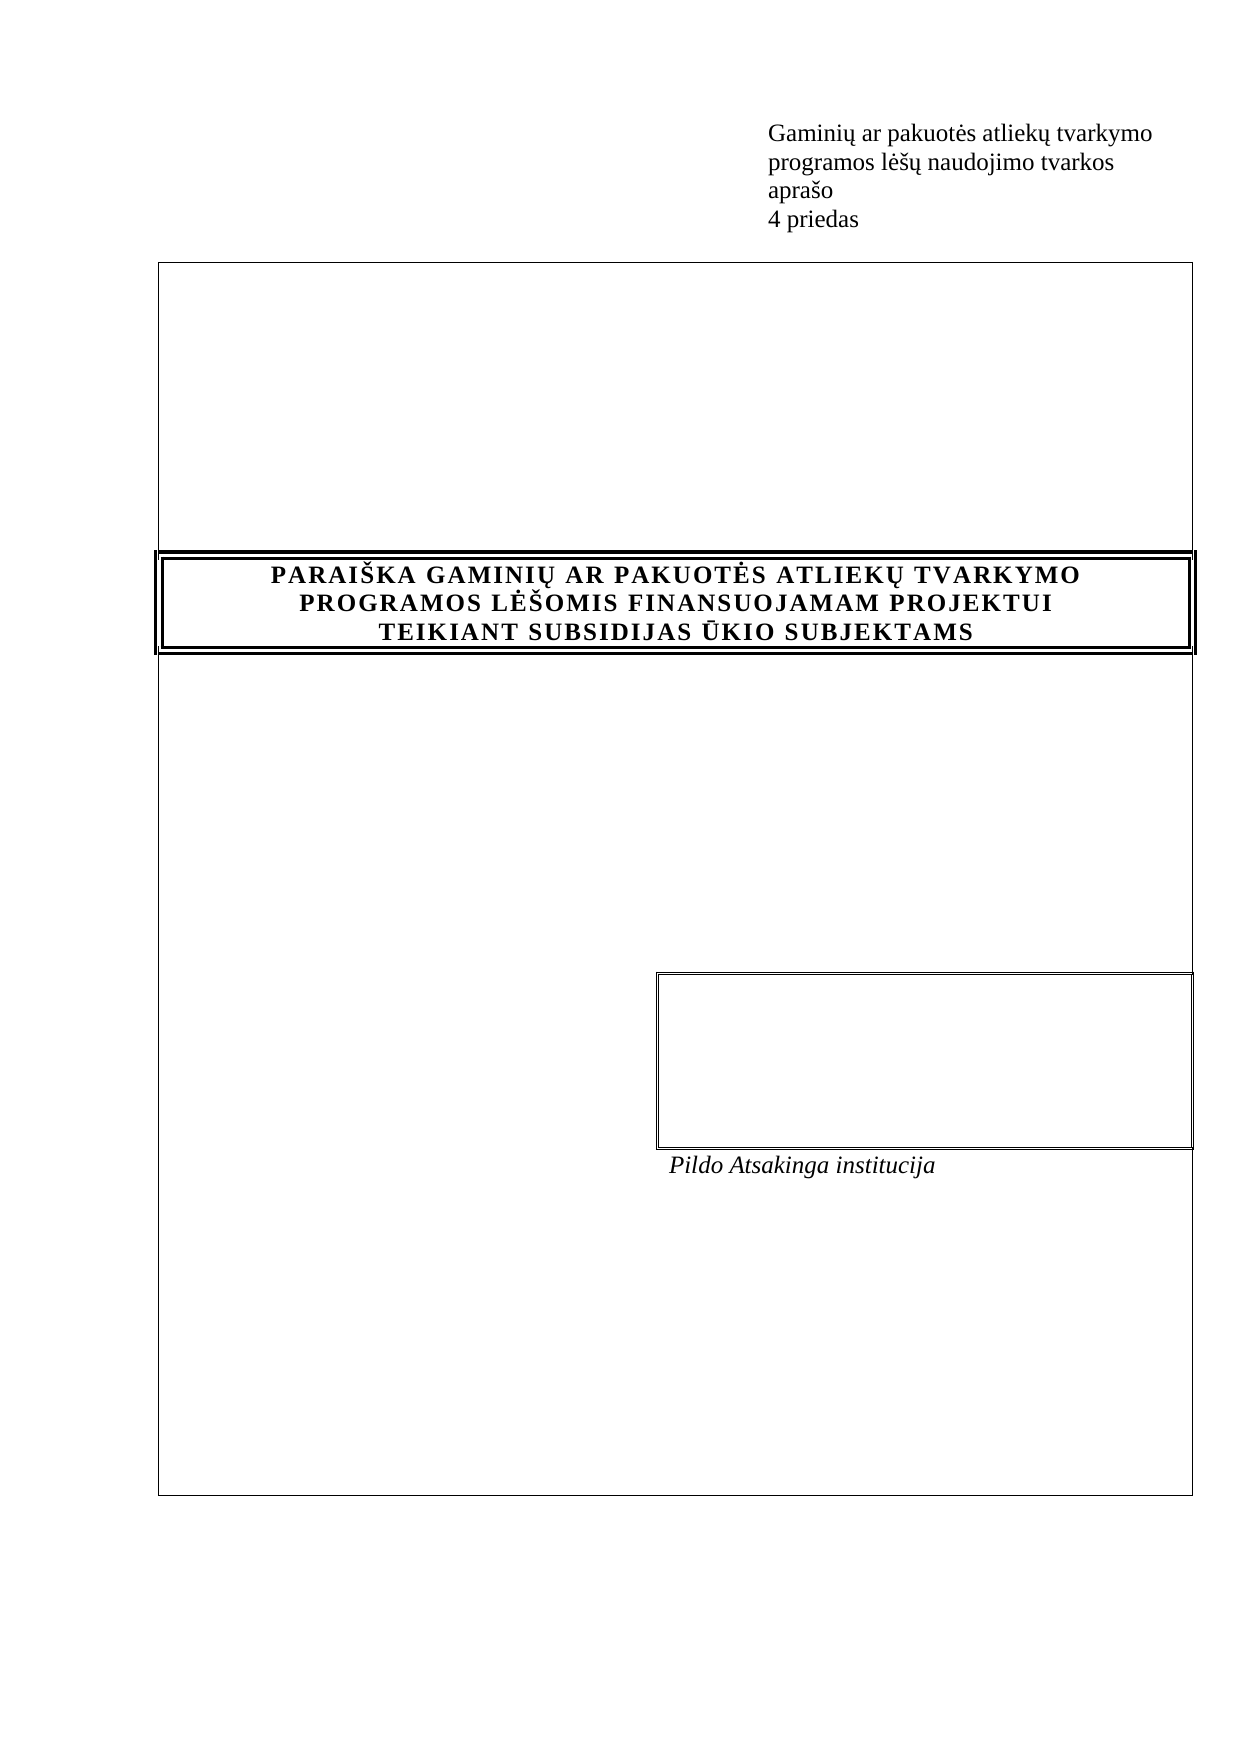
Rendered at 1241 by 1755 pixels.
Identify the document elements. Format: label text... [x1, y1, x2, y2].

table_cell [658, 655, 1192, 972]
table_cell [659, 975, 1191, 1147]
table_header [159, 263, 1192, 550]
table_cell [159, 646, 658, 652]
table_cell [658, 646, 1192, 652]
table_cell Pildo Atsakinga institucija [658, 1150, 1192, 1179]
table_cell [159, 655, 658, 972]
table_cell [159, 972, 656, 1147]
text 4 priedas [768, 204, 1181, 233]
text Gaminių ar pakuotės atliekų tvarkymo programos lėšų naudojimo tvarkos aprašo [768, 118, 1181, 204]
table_cell PARAIŠKA GAMINIŲ AR PAKUOTĖS ATLIEKŲ TVARKYMO PROGRAMOS LĖŠOMIS FINANSUOJAMAM PROJEKTUI TEIKIANT SUBSIDIJAS ŪKIO SUBJEKTAMS [159, 554, 1193, 646]
table_cell [159, 1179, 1192, 1495]
table_cell [159, 1147, 658, 1179]
